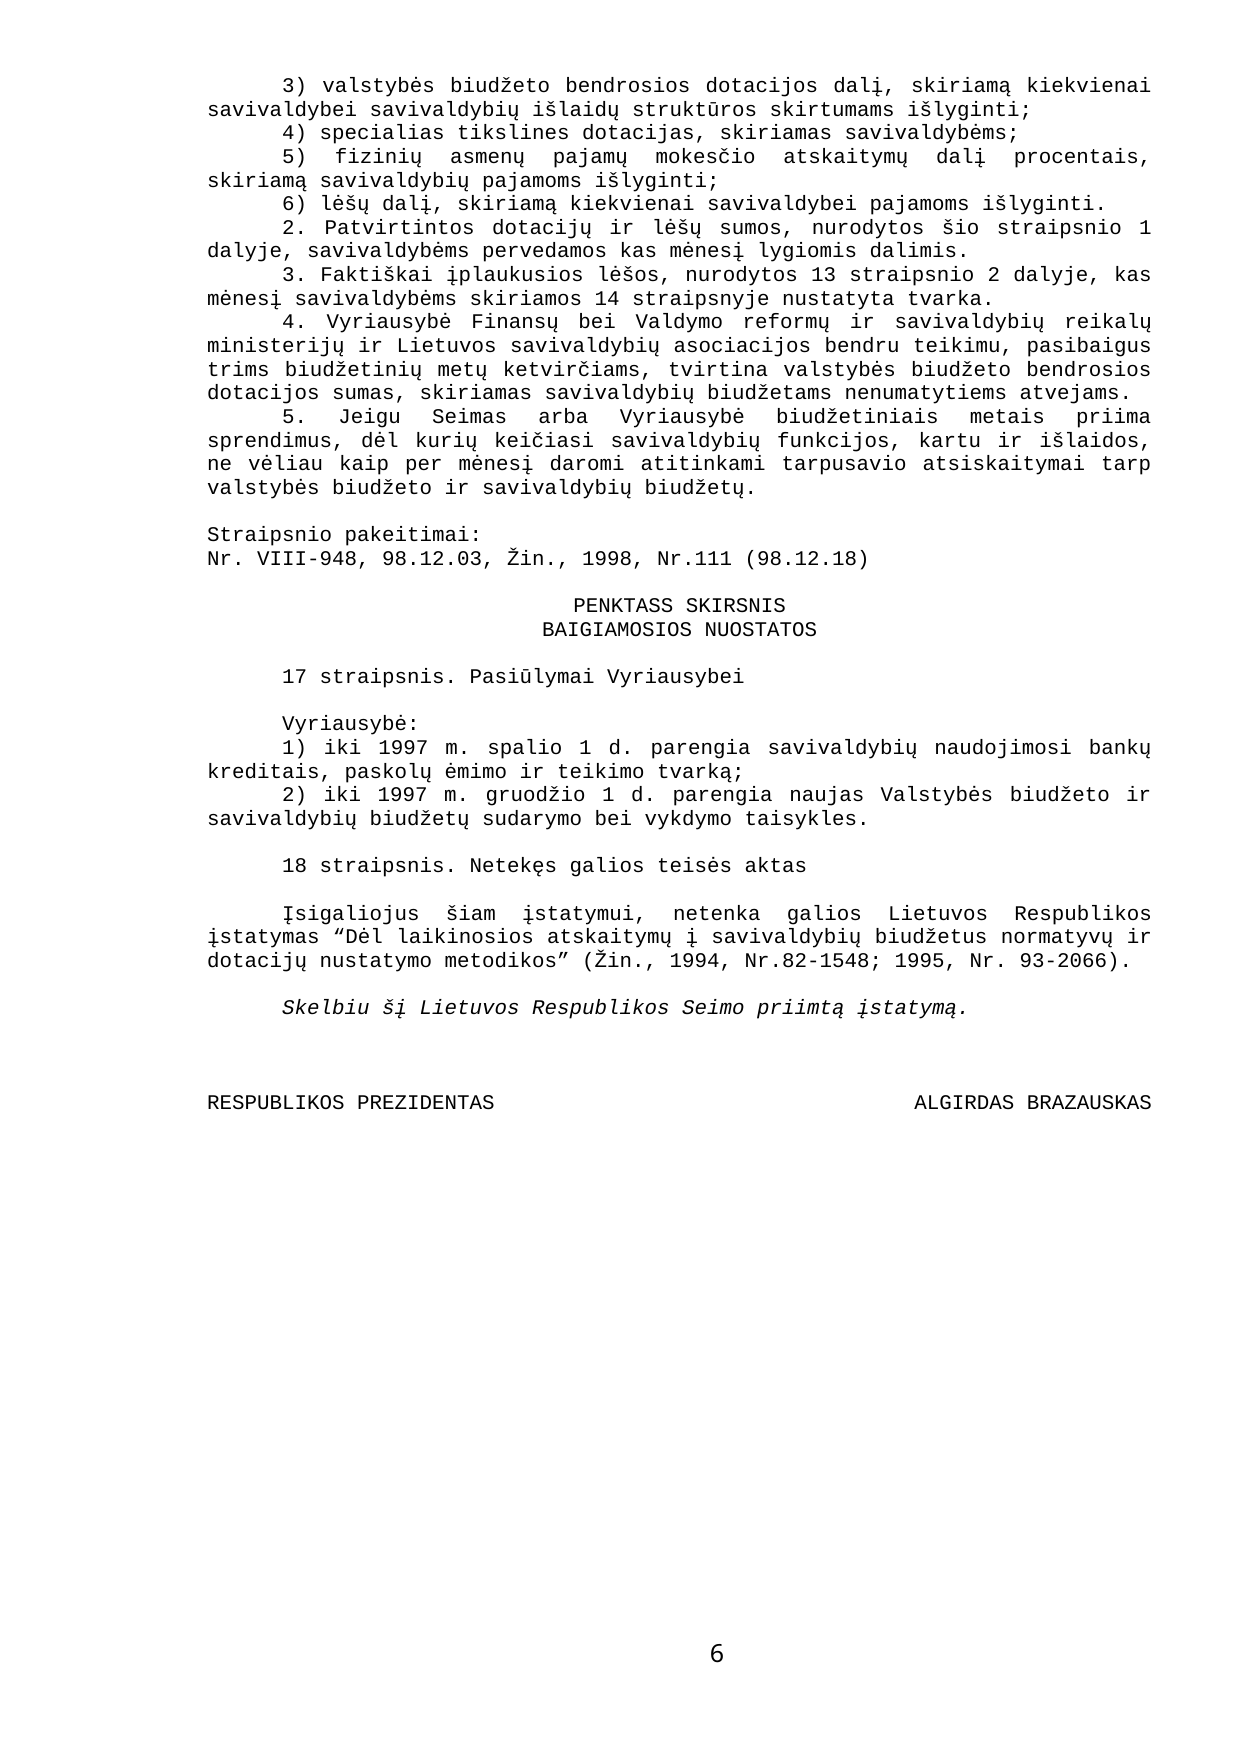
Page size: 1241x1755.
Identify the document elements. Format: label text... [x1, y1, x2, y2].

text Įsigaliojus šiam įstatymui, netenka galios Lietuvos Respublikos įstatymas “Dėl laikinosios atskaitymų į savivaldybių biudžetus normatyvų ir dotacijų nustatymo metodikos” (Žin., 1994, Nr.82-1548; 1995, Nr. 93-2066). [207, 903, 1152, 973]
text RESPUBLIKOS PREZIDENTAS ALGIRDAS BRAZAUSKAS [207, 1092, 1152, 1115]
text 1) iki 1997 m. spalio 1 d. parengia savivaldybių naudojimosi bankų kreditais, paskolų ėmimo ir teikimo tvarką; [207, 737, 1152, 784]
text Baigiamosios nuostatos [207, 619, 1152, 642]
text 4. Vyriausybė Finansų bei Valdymo reformų ir savivaldybių reikalų ministerijų ir Lietuvos savivaldybių asociacijos bendru teikimu, pasibaigus trims biudžetinių metų ketvirčiams, tvirtina valstybės biudžeto bendrosios dotacijos sumas, skiriamas savivaldybių biudžetams nenumatytiems atvejams. [207, 311, 1152, 406]
text 3) valstybės biudžeto bendrosios dotacijos dalį, skiriamą kiekvienai savivaldybei savivaldybių išlaidų struktūros skirtumams išlyginti; [207, 75, 1152, 122]
text Vyriausybė: [207, 713, 1152, 737]
text 3. Faktiškai įplaukusios lėšos, nurodytos 13 straipsnio 2 dalyje, kas mėnesį savivaldybėms skiriamos 14 straipsnyje nustatyta tvarka. [207, 264, 1152, 311]
text 2) iki 1997 m. gruodžio 1 d. parengia naujas Valstybės biudžeto ir savivaldybių biudžetų sudarymo bei vykdymo taisykles. [207, 784, 1152, 832]
text 2. Patvirtintos dotacijų ir lėšų sumos, nurodytos šio straipsnio 1 dalyje, savivaldybėms pervedamos kas mėnesį lygiomis dalimis. [207, 217, 1152, 264]
text Straipsnio pakeitimai: [207, 524, 1152, 548]
text 5) fizinių asmenų pajamų mokesčio atskaitymų dalį procentais, skiriamą savivaldybių pajamoms išlyginti; [207, 146, 1152, 193]
text PENKTASS SKIRSNIS [207, 595, 1152, 619]
text 4) specialias tikslines dotacijas, skiriamas savivaldybėms; [207, 122, 1152, 146]
text 6) lėšų dalį, skiriamą kiekvienai savivaldybei pajamoms išlyginti. [207, 193, 1152, 217]
text Skelbiu šį Lietuvos Respublikos Seimo priimtą įstatymą. [207, 997, 1152, 1021]
text Nr. VIII-948, 98.12.03, Žin., 1998, Nr.111 (98.12.18) [207, 548, 1152, 572]
text 18 straipsnis. Netekęs galios teisės aktas [207, 855, 1152, 879]
text 5. Jeigu Seimas arba Vyriausybė biudžetiniais metais priima sprendimus, dėl kurių keičiasi savivaldybių funkcijos, kartu ir išlaidos, ne vėliau kaip per mėnesį daromi atitinkami tarpusavio atsiskaitymai tarp valstybės biudžeto ir savivaldybių biudžetų. [207, 406, 1152, 501]
text 17 straipsnis. Pasiūlymai Vyriausybei [207, 666, 1152, 690]
